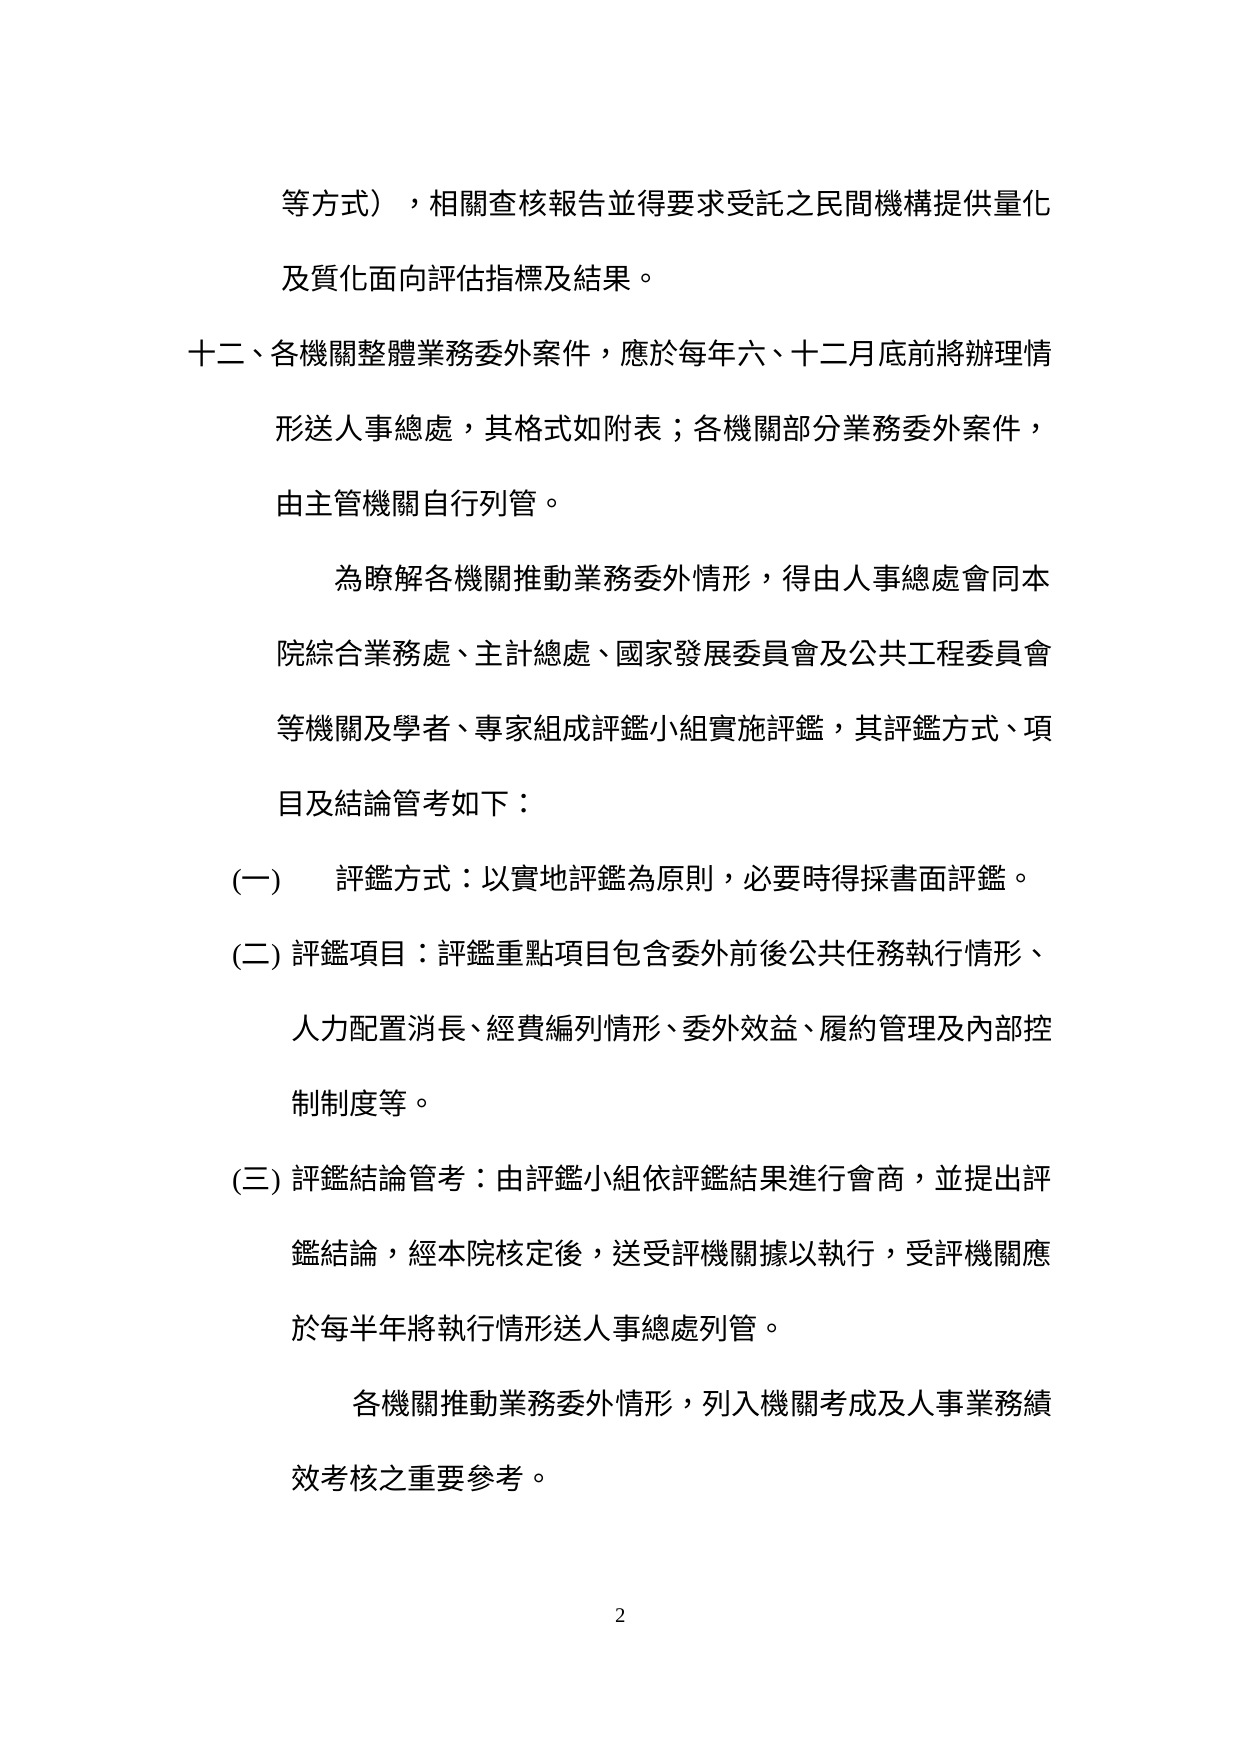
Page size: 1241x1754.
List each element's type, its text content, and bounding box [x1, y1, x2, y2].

list 評鑑項目：評鑑重點項目包含委外前後公共任務執行情形、人力配置消長、經費編列情形、委外效益、履約管理及內部控制制度等。 [232, 914, 1053, 1139]
text 各機關推動業務委外情形，列入機關考成及人事業務績效考核之重要參考。 [291, 1364, 1053, 1514]
list 監督查核：各機關業務委外，應依契約規定及內部控制制度，對受託之民間機構進行監督及查核，其方式得由各機關於契約中約定實施定期或不定期之查核（含書面報告及實地查核等方式），相關查核報告並得要求受託之民間機構提供量化及質化面向評估指標及結果。 [231, 164, 1053, 314]
list 評鑑方式：以實地評鑑為原則，必要時得採書面評鑑。 [232, 839, 1053, 914]
list 評鑑結論管考：由評鑑小組依評鑑結果進行會商，並提出評鑑結論，經本院核定後，送受評機關據以執行，受評機關應於每半年將執行情形送人事總處列管。 [232, 1139, 1053, 1364]
text 為瞭解各機關推動業務委外情形，得由人事總處會同本院綜合業務處、主計總處、國家發展委員會及公共工程委員會等機關及學者、專家組成評鑑小組實施評鑑，其評鑑方式、項目及結論管考如下： [276, 539, 1053, 839]
text 十二、各機關整體業務委外案件，應於每年六、十二月底前將辦理情形送人事總處，其格式如附表；各機關部分業務委外案件，由主管機關自行列管。 [187, 314, 1053, 539]
